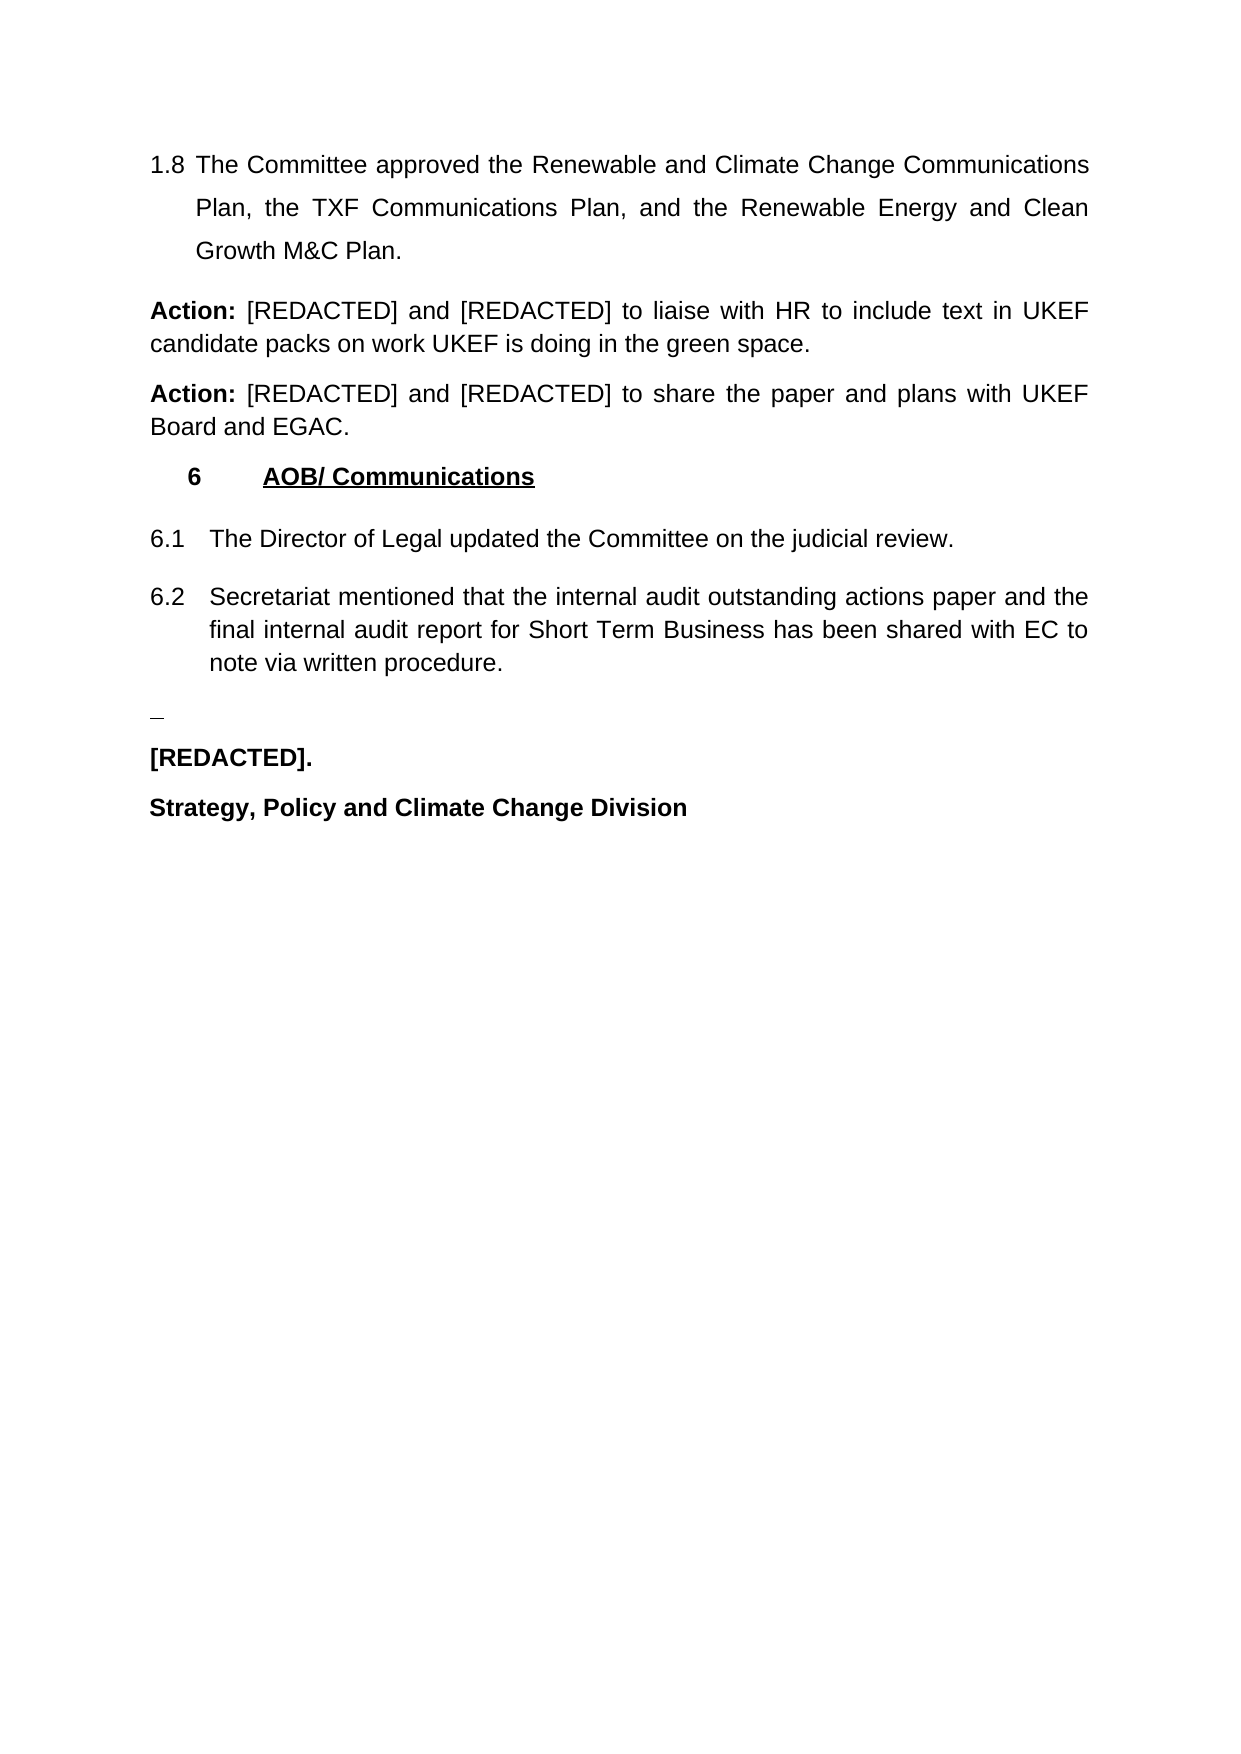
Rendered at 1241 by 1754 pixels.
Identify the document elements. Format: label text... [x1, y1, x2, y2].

list Action: [REDACTED] and [REDACTED] to share the paper and plans with UKEF Board and EGAC. [150, 379, 1090, 441]
list The Committee approved the Renewable and Climate Change Communications Plan, the TXF Communications Plan, and the Renewable Energy and Clean Growth M&C Plan. [150, 150, 1090, 265]
list AOB/ Communications [187, 461, 1090, 490]
list Secretariat mentioned that the internal audit outstanding actions paper and the final internal audit report for Short Term Business has been shared with EC to note via written procedure. [150, 582, 1090, 676]
list Action: [REDACTED] and [REDACTED] to liaise with HR to include text in UKEF candidate packs on work UKEF is doing in the green space. [150, 296, 1090, 358]
list Strategy, Policy and Climate Change Division [149, 793, 1090, 821]
list The Director of Legal updated the Committee on the judicial review. [150, 524, 1090, 552]
list [REDACTED]. [150, 743, 1090, 772]
